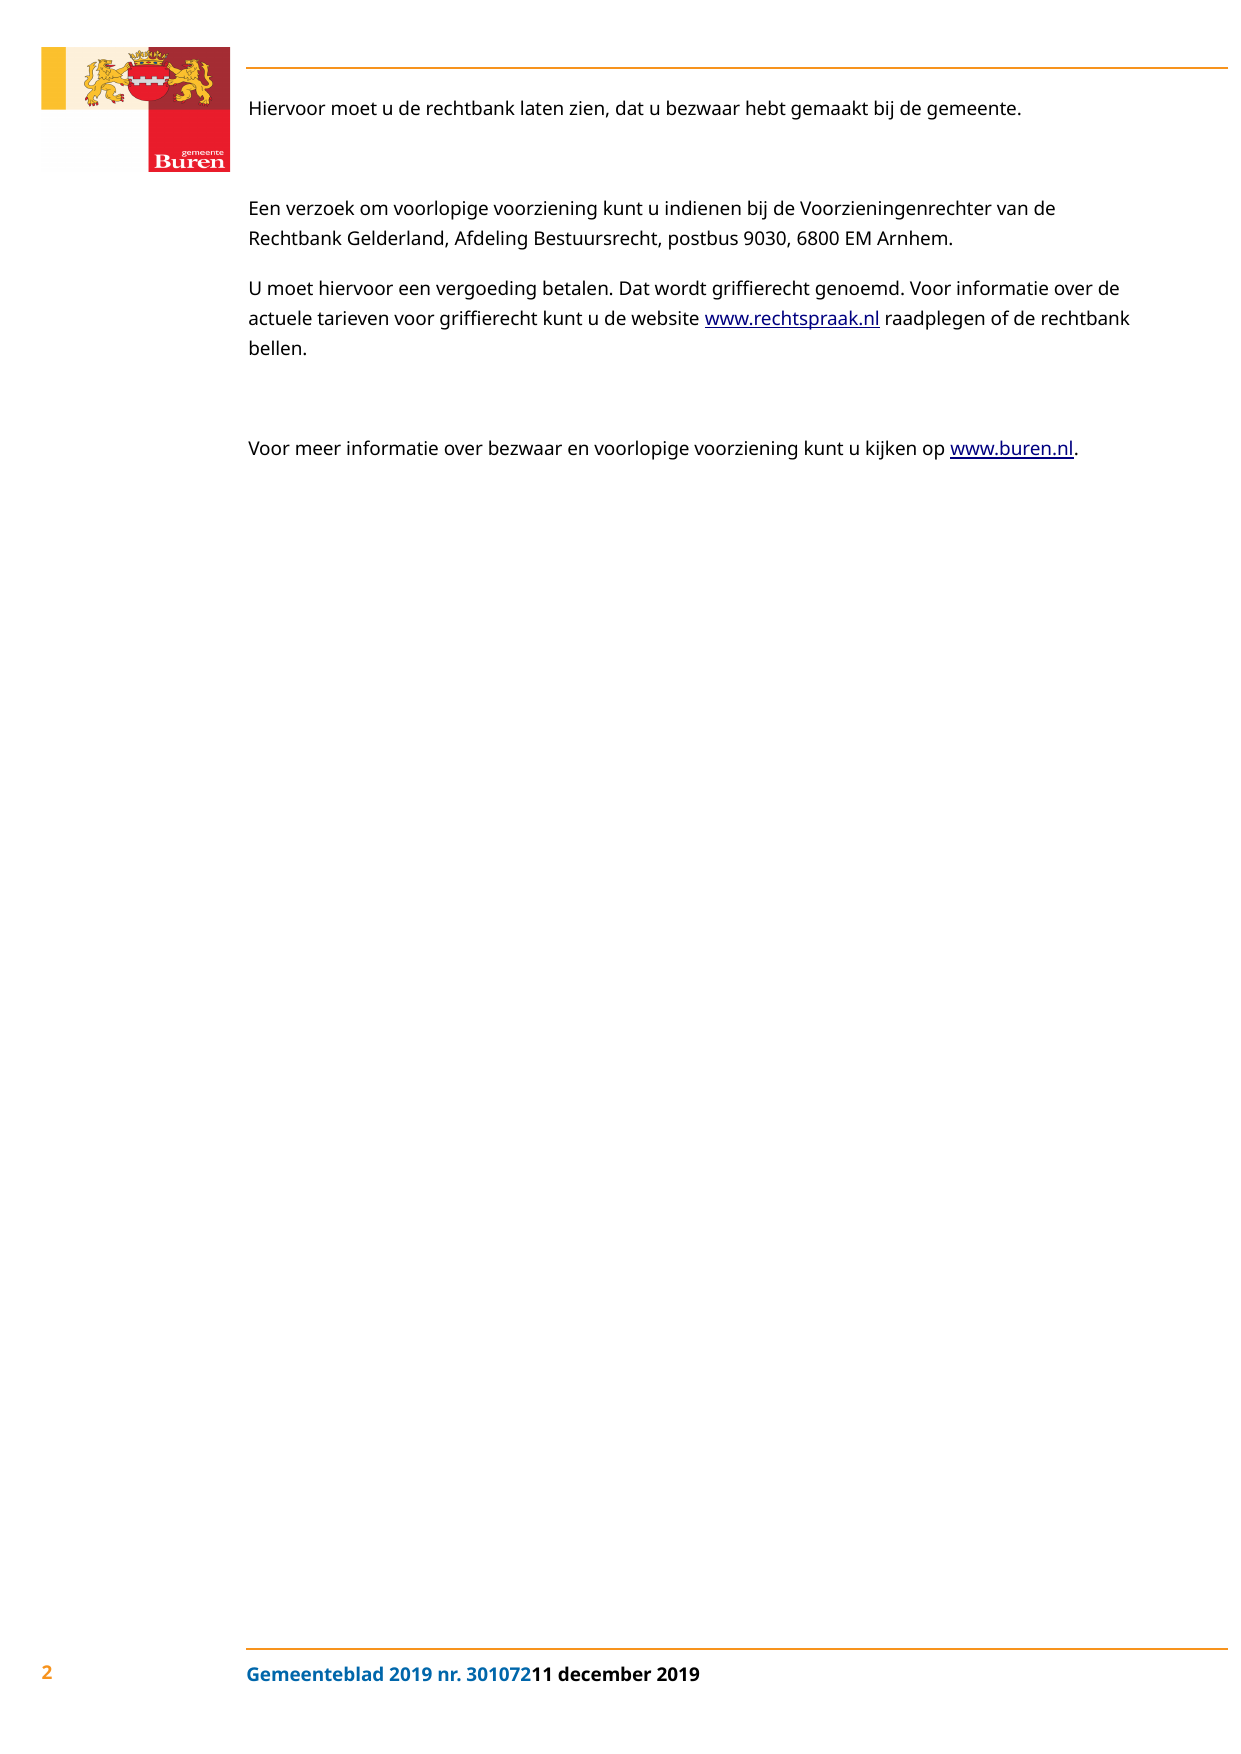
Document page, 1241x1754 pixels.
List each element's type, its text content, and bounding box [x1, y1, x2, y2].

text U moet hiervoor een vergoeding betalen. Dat wordt griffierecht genoemd. Voor informatie over de actuele tarieven voor griffierecht kunt u de website www.rechtspraak.nl raadplegen of de rechtbank bellen. [248, 276, 1152, 361]
picture [41, 47, 231, 172]
text Een verzoek om voorlopige voorziening kunt u indienen bij de Voorzieningenrechter van de Rechtbank Gelderland, Afdeling Bestuursrecht, postbus 9030, 6800 EM Arnhem. [248, 196, 1152, 251]
text Hiervoor moet u de rechtbank laten zien, dat u bezwaar hebt gemaakt bij de gemeente. [248, 95, 1152, 121]
text Voor meer informatie over bezwaar en voorlopige voorziening kunt u kijken op www.buren.nl. [248, 436, 1152, 461]
